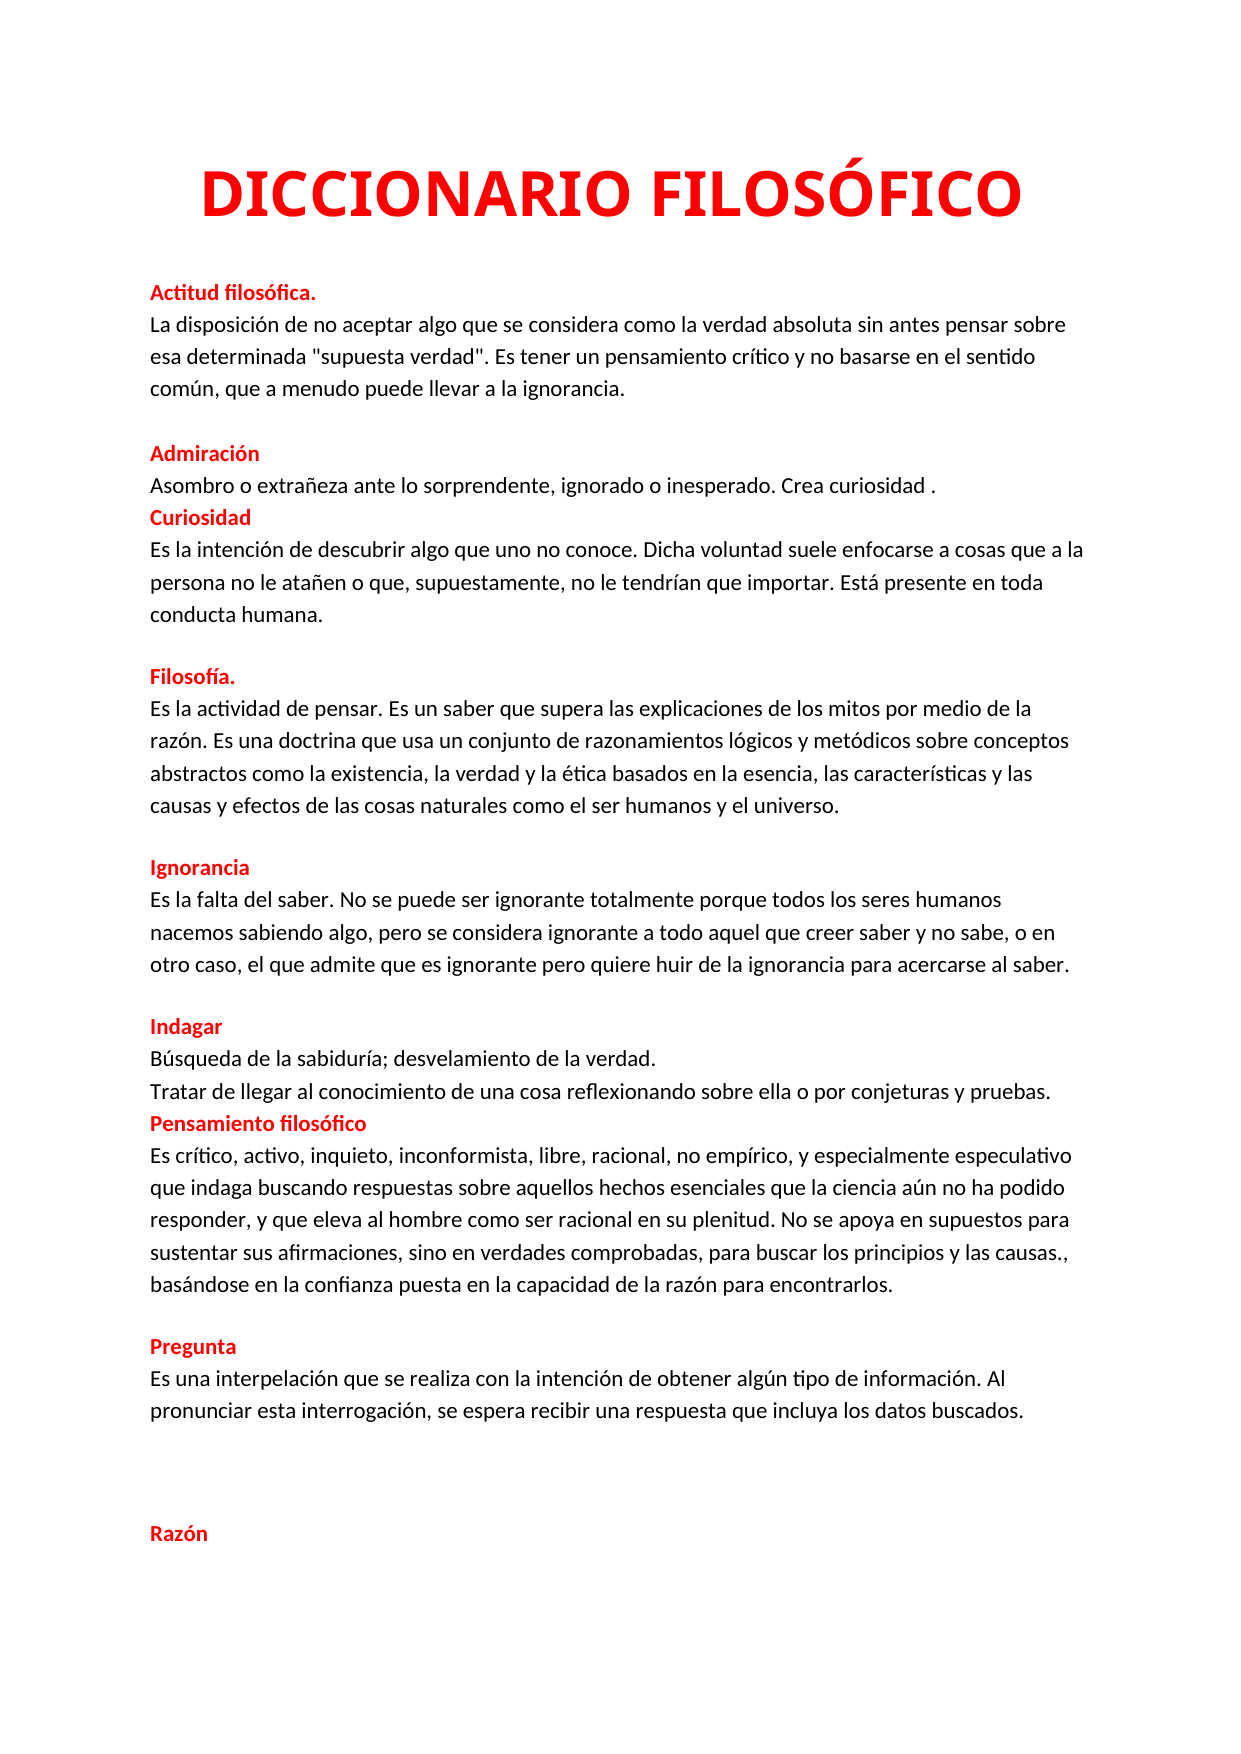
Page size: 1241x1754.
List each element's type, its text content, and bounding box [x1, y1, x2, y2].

text Pensamiento filosófico [150, 1109, 1090, 1137]
text Es la falta del saber. No se puede ser ignorante totalmente porque todos los seres humanos nacemos sabiendo algo, pero se considera ignorante a todo aquel que creer saber y no sabe, o en otro caso, el que admite que es ignorante pero quiere huir de la ignorancia para acercarse al saber. [150, 886, 1090, 978]
text Ignorancia [150, 853, 1090, 881]
text Búsqueda de la sabiduría; desvelamiento de la verdad. [150, 1044, 1090, 1073]
text Tratar de llegar al conocimiento de una cosa reflexionando sobre ella o por conjeturas y pruebas. [150, 1077, 1090, 1105]
text Razón [150, 1519, 1090, 1547]
text Admiración [150, 439, 1090, 467]
text Asombro o extrañeza ante lo sorprendente, ignorado o inesperado. Crea curiosidad . [150, 471, 1090, 499]
text Curiosidad [150, 503, 1090, 531]
text Es la intención de descubrir algo que uno no conoce. Dicha voluntad suele enfocarse a cosas que a la persona no le atañen o que, supuestamente, no le tendrían que importar. Está presente en toda conducta humana. [150, 536, 1090, 628]
text Pregunta [150, 1332, 1090, 1360]
text Es la actividad de pensar. Es un saber que supera las explicaciones de los mitos por medio de la razón. Es una doctrina que usa un conjunto de razonamientos lógicos y metódicos sobre conceptos abstractos como la existencia, la verdad y la ética basados en la esencia, las características y las causas y efectos de las cosas naturales como el ser humanos y el universo. [150, 694, 1090, 819]
text Es una interpelación que se realiza con la intención de obtener algún tipo de información. Al pronunciar esta interrogación, se espera recibir una respuesta que incluya los datos buscados. [150, 1364, 1090, 1425]
text Es crítico, activo, inquieto, inconformista, libre, racional, no empírico, y especialmente especulativo que indaga buscando respuestas sobre aquellos hechos esenciales que la ciencia aún no ha podido responder, y que eleva al hombre como ser racional en su plenitud. No se apoya en supuestos para sustentar sus afirmaciones, sino en verdades comprobadas, para buscar los principios y las causas., basándose en la confianza puesta en la capacidad de la razón para encontrarlos. [150, 1141, 1090, 1298]
text Actitud filosófica. [150, 278, 1090, 306]
text DICCIONARIO FILOSÓFICO [150, 150, 1090, 235]
text Filosofía. [150, 662, 1090, 690]
text La disposición de no aceptar algo que se considera como la verdad absoluta sin antes pensar sobre esa determinada "supuesta verdad". Es tener un pensamiento crítico y no basarse en el sentido común, que a menudo puede llevar a la ignorancia. [150, 310, 1090, 403]
text Indagar [150, 1012, 1090, 1040]
